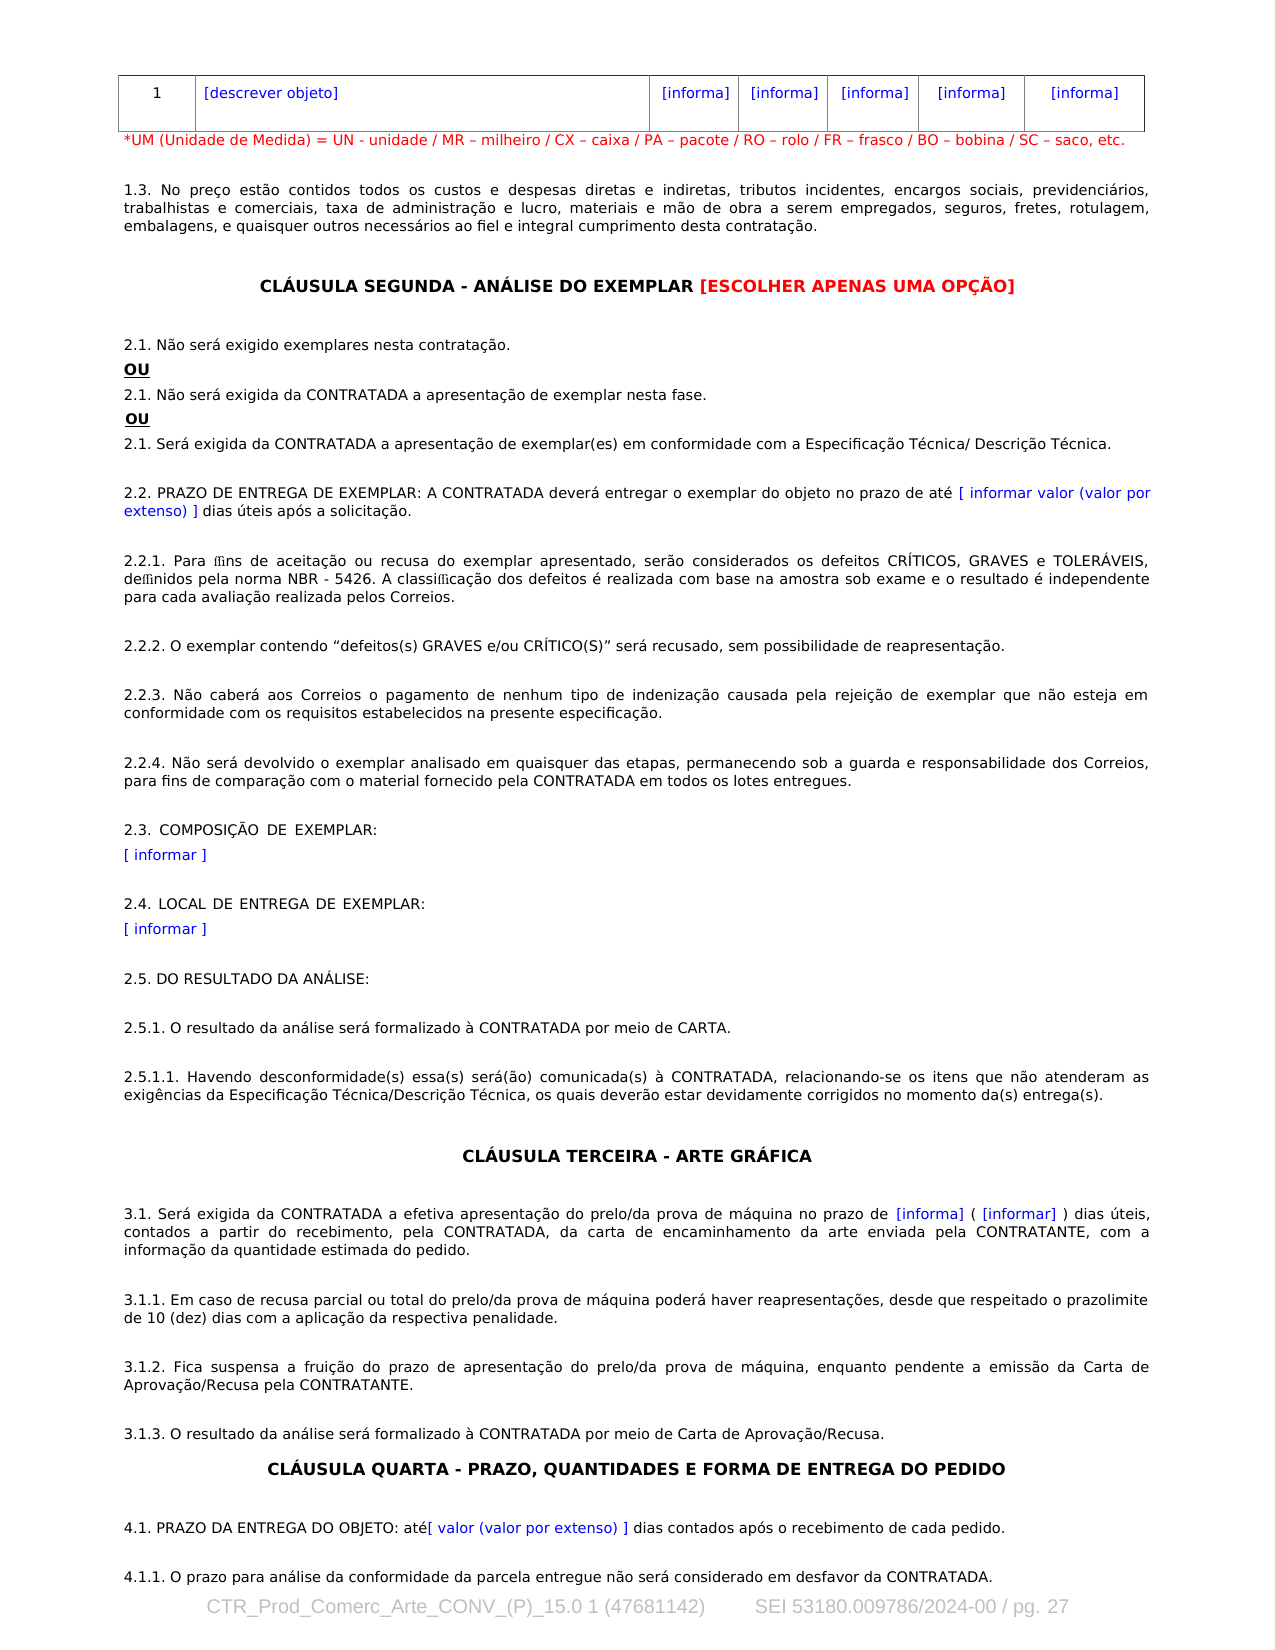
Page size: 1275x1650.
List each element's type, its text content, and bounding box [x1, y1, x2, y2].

text 2.1. Não será exigido exemplares nesta contratação. [124, 337, 1151, 354]
table_cell 1 [119, 76, 195, 131]
table_cell [informa] [739, 76, 827, 131]
text 4.1. PRAZO DA ENTREGA DO OBJETO: até[ valor (valor por extenso) ] dias contados após o recebimento de cada pedido. [124, 1520, 1151, 1537]
text 2.2.4. Não será devolvido o exemplar analisado em quaisquer das etapas, permanecendo sob a guarda e responsabilidade dos Correios, para fins de comparação com o material fornecido pela CONTRATADA em todos os lotes entregues. [124, 754, 1151, 790]
table_cell [informa] [650, 76, 738, 131]
subtitle CLÁUSULA SEGUNDA - ANÁLISE DO EXEMPLAR [ESCOLHER APENAS UMA OPÇÃO] [119, 277, 1155, 297]
text 2.4. LOCAL DE ENTREGA DE EXEMPLAR: [ informar ] [124, 896, 426, 938]
text 2.1. Será exigida da CONTRATADA a apresentação de exemplar(es) em conformidade com a Especificação Técnica/ Descrição Técnica. [124, 436, 1151, 453]
text 3.1.1. Em caso de recusa parcial ou total do prelo/da prova de máquina poderá haver reapresentações, desde que respeitado o prazolimite de 10 (dez) dias com a aplicação da respectiva penalidade. [124, 1291, 1151, 1326]
text OU [125, 411, 1167, 428]
table_cell [informa] [1025, 76, 1144, 131]
text 3.1.3. O resultado da análise será formalizado à CONTRATADA por meio de Carta de Aprovação/Recusa. [124, 1426, 1151, 1443]
text 2.2. PRAZO DE ENTREGA DE EXEMPLAR: A CONTRATADA deverá entregar o exemplar do objeto no prazo de até [ informar valor (valor por extenso) ] dias úteis após a solicitação. [124, 485, 1151, 520]
text 2.2.2. O exemplar contendo “defeitos(s) GRAVES e/ou CRÍTICO(S)” será recusado, sem possibilidade de reapresentação. [124, 638, 1151, 655]
table_cell [informa] [919, 76, 1024, 131]
subtitle CLÁUSULA QUARTA - PRAZO, QUANTIDADES E FORMA DE ENTREGA DO PEDIDO [119, 1460, 1154, 1480]
table_cell [informa] [828, 76, 918, 131]
text 2.2.3. Não caberá aos Correios o pagamento de nenhum tipo de indenização causada pela rejeição de exemplar que não esteja em conformidade com os requisitos estabelecidos na presente especificação. [124, 687, 1151, 722]
text 3.1.2. Fica suspensa a fruição do prazo de apresentação do prelo/da prova de máquina, enquanto pendente a emissão da Carta de Aprovação/Recusa pela CONTRATANTE. [124, 1359, 1151, 1394]
table_cell [descrever objeto] [196, 76, 382, 131]
text 4.1.1. O prazo para análise da conformidade da parcela entregue não será considerado em desfavor da CONTRATADA. [124, 1569, 1151, 1586]
table_cell [382, 76, 649, 131]
text 2.5. DO RESULTADO DA ANÁLISE: [124, 971, 1151, 987]
text *UM (Unidade de Medida) = UN - unidade / MR – milheiro / CX – caixa / PA – pacote / RO – rolo / FR – frasco / BO – bobina / SC – saco, etc. [124, 132, 1167, 149]
text 3.1. Será exigida da CONTRATADA a efetiva apresentação do prelo/da prova de máquina no prazo de [informa] ( [informar] ) dias úteis, contados a partir do recebimento, pela CONTRATADA, da carta de encaminhamento da arte enviada pela CONTRATANTE, com a informação da quantidade estimada do pedido. [124, 1206, 1151, 1259]
subtitle CLÁUSULA TERCEIRA - ARTE GRÁFICA [119, 1146, 1155, 1166]
text 2.1. Não será exigida da CONTRATADA a apresentação de exemplar nesta fase. [124, 387, 1151, 403]
subtitle OU [124, 361, 1167, 379]
text 2.5.1. O resultado da análise será formalizado à CONTRATADA por meio de CARTA. [124, 1020, 1151, 1037]
text 1.3. No preço estão contidos todos os custos e despesas diretas e indiretas, tributos incidentes, encargos sociais, previdenciários, trabalhistas e comerciais, taxa de administração e lucro, materiais e mão de obra a serem empregados, seguros, fretes, rotulagem, embalagens, e quaisquer outros necessários ao fiel e integral cumprimento desta contratação. [124, 182, 1151, 235]
text 2.5.1.1. Havendo desconformidade(s) essa(s) será(ão) comunicada(s) à CONTRATADA, relacionando-se os itens que não atenderam as exigências da Especificação Técnica/Descrição Técnica, os quais deverão estar devidamente corrigidos no momento da(s) entrega(s). [124, 1069, 1151, 1104]
text 2.2.1. Para ns de aceitação ou recusa do exemplar apresentado, serão considerados os defeitos CRÍTICOS, GRAVES e TOLERÁVEIS, denidos pela norma NBR - 5426. A classicação dos defeitos é realizada com base na amostra sob exame e o resultado é independente para cada avaliação realizada pelos Correios. [124, 552, 1151, 606]
text 2.3. COMPOSIÇÃO DE EXEMPLAR: [ informar ] [124, 822, 378, 863]
